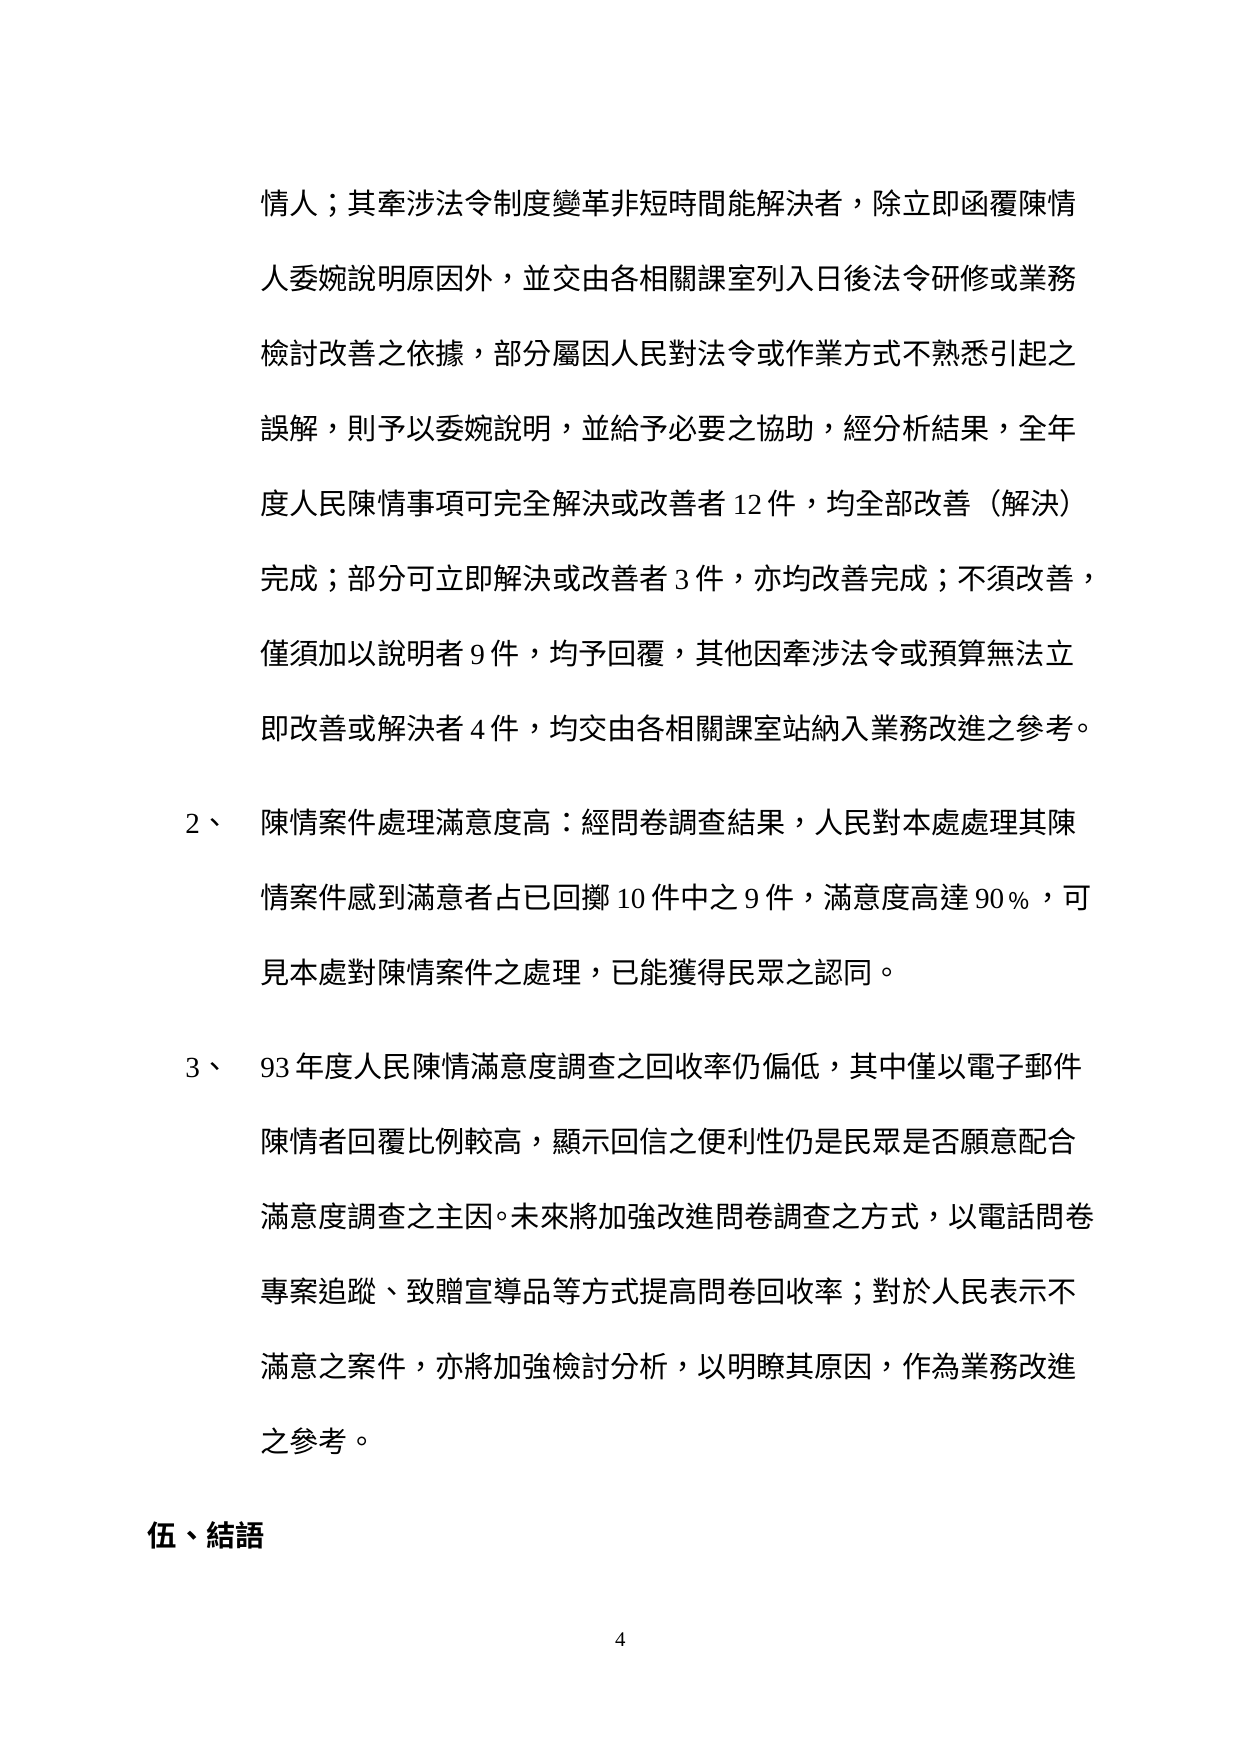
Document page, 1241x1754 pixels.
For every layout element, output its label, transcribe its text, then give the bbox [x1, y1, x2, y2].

list 93年度人民陳情滿意度調查之回收率仍偏低，其中僅以電子郵件陳情者回覆比例較高，顯示回信之便利性仍是民眾是否願意配合滿意度調查之主因。未來將加強改進問卷調查之方式，以電話問卷、專案追蹤、致贈宣導品等方式提高問卷回收率；對於人民表示不滿意之案件，亦將加強檢討分析，以明瞭其原因，作為業務改進之參考。 [185, 1027, 1092, 1477]
text 伍、結語 [148, 1496, 1092, 1571]
list 陳情事項處理完成度高：本處處理93年度人民陳情案件，其陳情事項可立即解決者，立即交由相關課室處理解決後函（答）覆陳情人；其牽涉法令制度變革非短時間能解決者，除立即函覆陳情人委婉說明原因外，並交由各相關課室列入日後法令研修或業務檢討改善之依據，部分屬因人民對法令或作業方式不熟悉引起之誤解，則予以委婉說明，並給予必要之協助，經分析結果，全年度人民陳情事項可完全解決或改善者12件，均全部改善（解決）完成；部分可立即解決或改善者3件，亦均改善完成；不須改善，僅須加以說明者9件，均予回覆，其他因牽涉法令或預算無法立即改善或解決者4件，均交由各相關課室站納入業務改進之參考。 [185, 164, 1092, 764]
list 陳情案件處理滿意度高：經問卷調查結果，人民對本處處理其陳情案件感到滿意者占已回擲10件中之9件，滿意度高達90﹪，可見本處對陳情案件之處理，已能獲得民眾之認同。 [185, 783, 1092, 1008]
